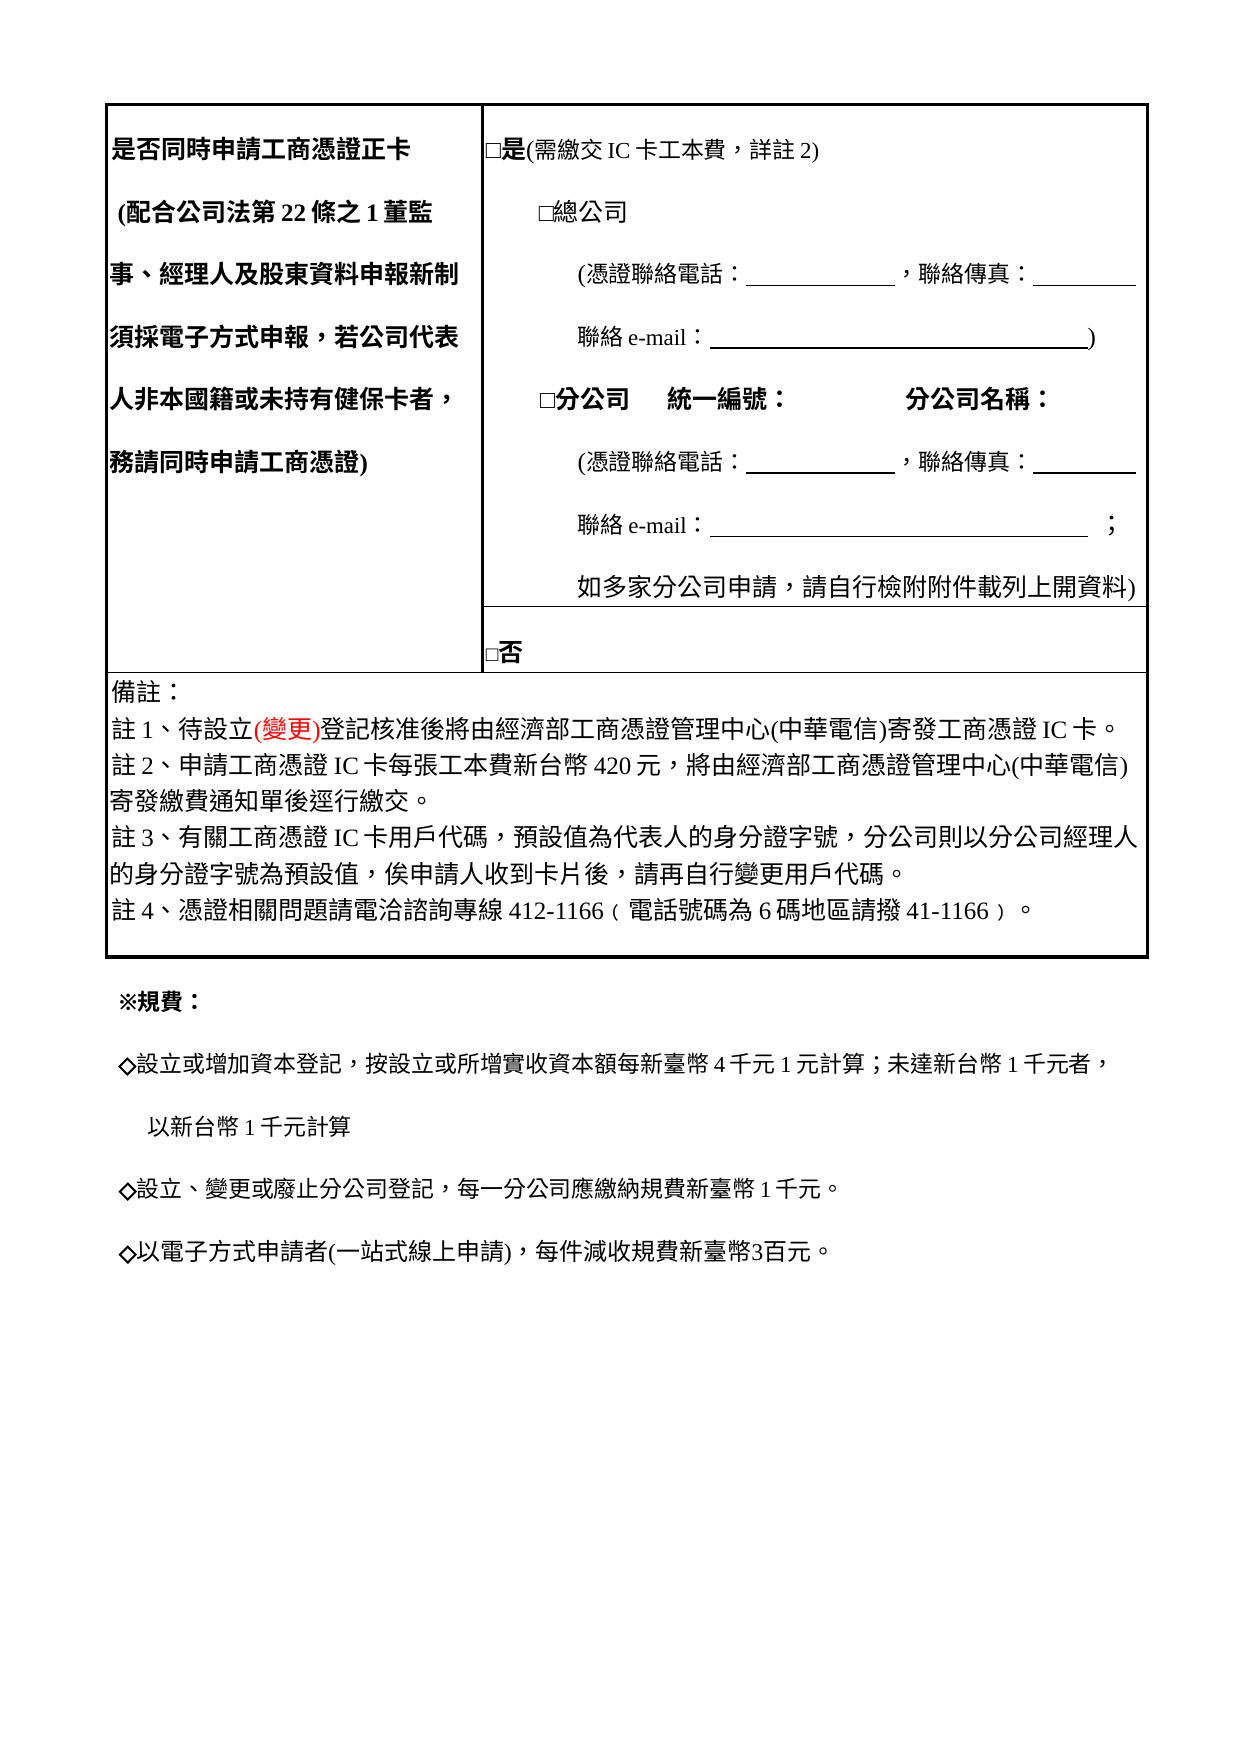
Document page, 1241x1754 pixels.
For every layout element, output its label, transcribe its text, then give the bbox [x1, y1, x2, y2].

text ◇以電子方式申請者(一站式線上申請)，每件減收規費新臺幣3百元。 [119, 1208, 1152, 1271]
table_cell □否 [484, 607, 1146, 672]
text ※規費： [119, 959, 1107, 1021]
table_cell 是否同時申請工商憑證正卡 (配合公司法第22條之1董監事、經理人及股東資料申報新制須採電子方式申報，若公司代表人非本國籍或未持有健保卡者，務請同時申請工商憑證) [108, 106, 481, 672]
text ◇設立或增加資本登記，按設立或所增實收資本額每新臺幣4千元1元計算；未達新台幣1千元者，以新台幣1千元計算 [118, 1021, 1107, 1146]
text ◇設立、變更或廢止分公司登記，每一分公司應繳納規費新臺幣1千元。 [119, 1146, 1107, 1208]
table_cell □是(需繳交IC卡工本費，詳註2) □總公司 (憑證聯絡電話： ，聯絡傳真： 聯絡e-mail： ) □分公司 統一編號： 分公司名稱： (憑證聯絡電話： ，聯絡傳真： 聯絡e-mail： ；如多家分公司申請，請自行檢附附件載列上開資料) [484, 106, 1146, 606]
table_cell 備註： 註1、待設立(變更)登記核准後將由經濟部工商憑證管理中心(中華電信)寄發工商憑證IC卡。 註2、申請工商憑證IC卡每張工本費新台幣420元，將由經濟部工商憑證管理中心(中華電信)寄發繳費通知單後逕行繳交。 註3、有關工商憑證IC卡用戶代碼，預設值為代表人的身分證字號，分公司則以分公司經理人的身分證字號為預設值，俟申請人收到卡片後，請再自行變更用戶代碼。 註4、憑證相關問題請電洽諮詢專線412-1166﹙電話號碼為6碼地區請撥41-1166﹚。 [108, 673, 1146, 955]
